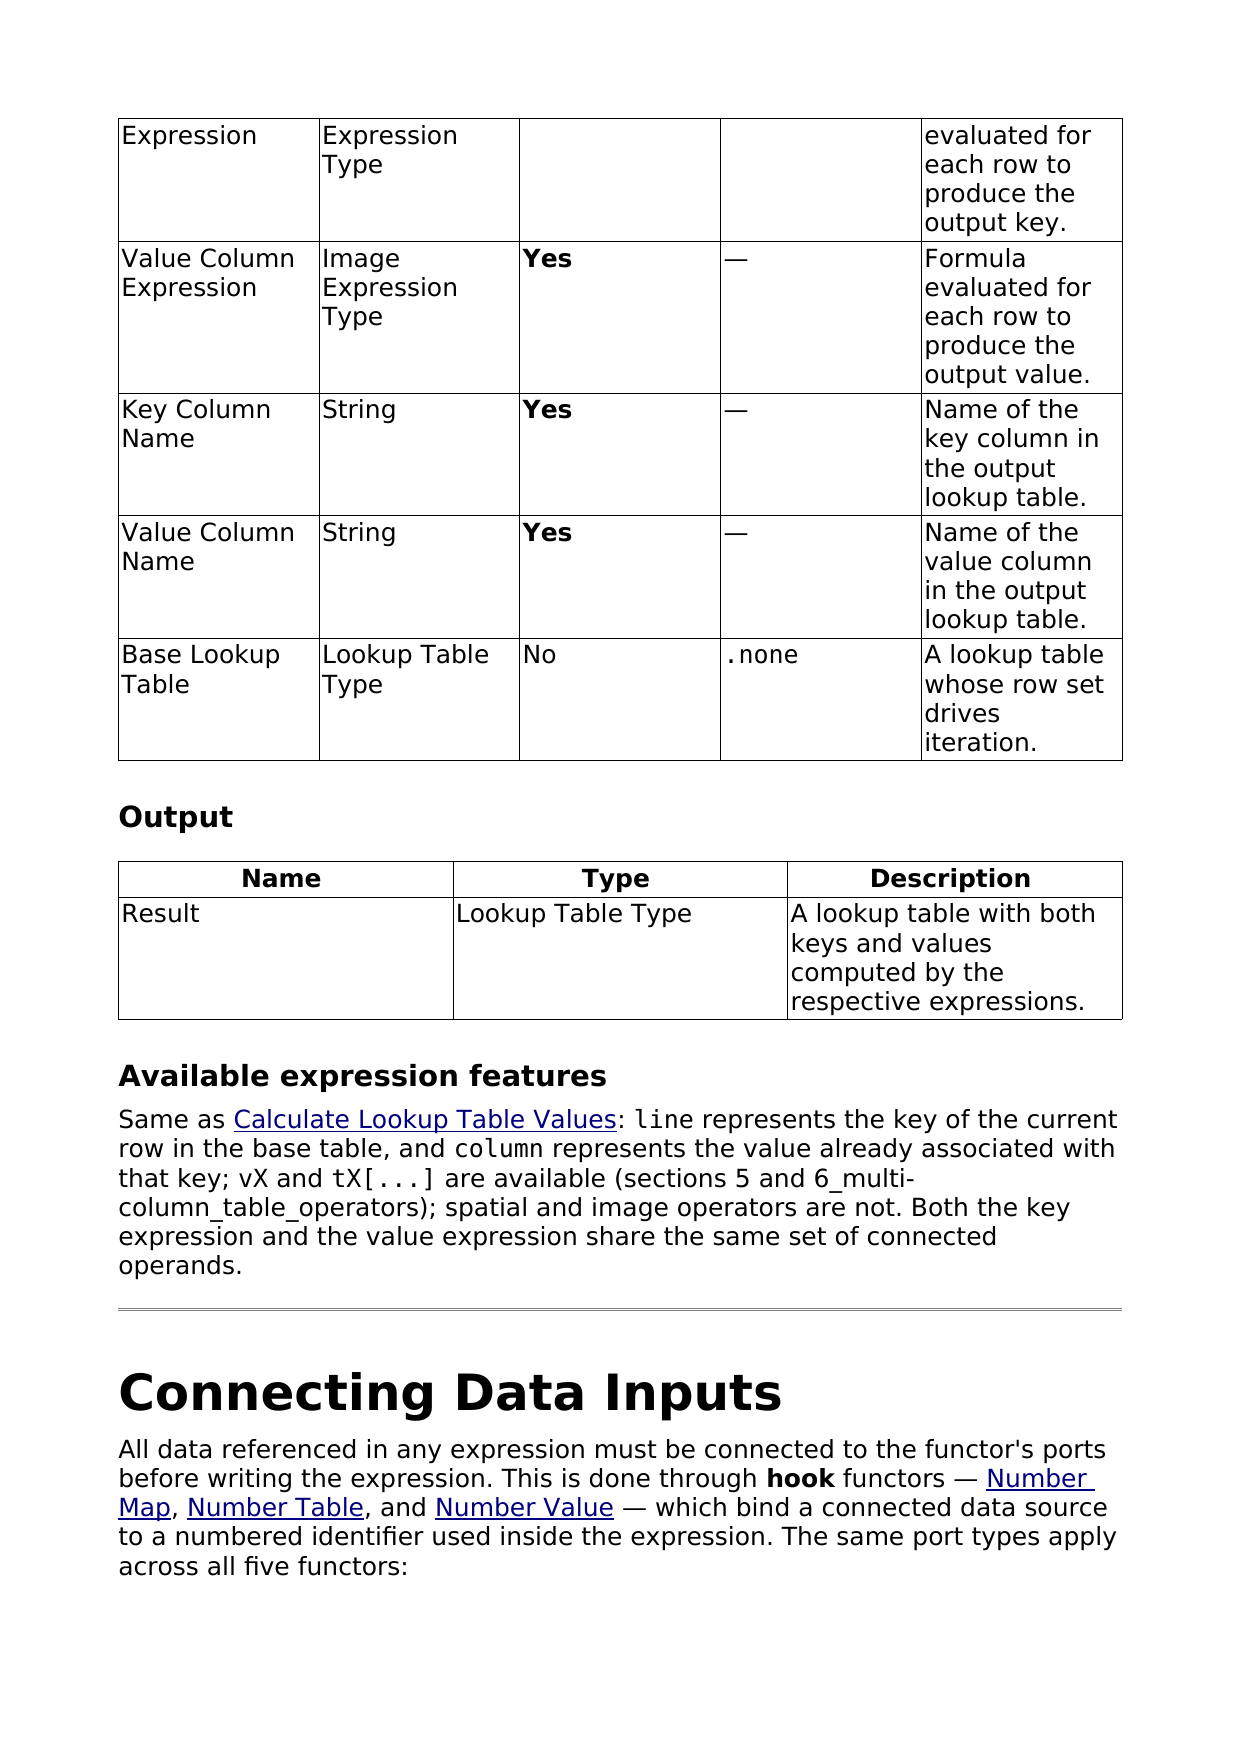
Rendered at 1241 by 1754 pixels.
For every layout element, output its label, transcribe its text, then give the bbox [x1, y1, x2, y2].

table_cell — [721, 242, 921, 392]
table_cell — [721, 394, 921, 515]
table_header Name [119, 862, 453, 897]
table_cell Name of the value column in the output lookup table. [922, 516, 1122, 638]
table_cell A lookup table whose row set drives iteration. [922, 639, 1122, 760]
table_cell Expression Type [320, 119, 519, 241]
table_cell String [320, 516, 519, 638]
table_cell Lookup Table Type [454, 898, 787, 1019]
subtitle Output [118, 800, 1122, 834]
table_cell Yes [520, 242, 720, 392]
table_cell [520, 119, 720, 241]
table_cell Key Column Name [119, 394, 319, 515]
table_cell Name of the key column in the output lookup table. [922, 394, 1122, 515]
table_cell Value Column Expression [119, 242, 319, 392]
table_cell Yes [520, 516, 720, 638]
table_cell No [520, 639, 720, 760]
table_cell [721, 119, 921, 241]
table_cell Yes [520, 394, 720, 515]
table_header Type [454, 862, 787, 897]
table_cell A lookup table with both keys and values computed by the respective expressions. [788, 898, 1122, 1019]
table_cell Expression [119, 119, 319, 241]
table_cell String [320, 394, 519, 515]
subtitle Connecting Data Inputs [118, 1364, 1122, 1423]
text All data referenced in any expression must be connected to the functor's ports before writing the expression. This is done through hook functors — Number Map, Number Table, and Number Value — which bind a connected data source to a numbered identifier used inside the expression. The same port types apply across all five functors: [118, 1435, 1122, 1581]
table_cell Base Lookup Table [119, 639, 319, 760]
subtitle Available expression features [118, 1059, 1122, 1093]
table_cell .none [721, 639, 921, 760]
table_cell evaluated for each row to produce the output key. [922, 119, 1122, 241]
table_cell — [721, 516, 921, 638]
table_cell Lookup Table Type [320, 639, 519, 760]
table_header Description [788, 862, 1122, 897]
table_cell Value Column Name [119, 516, 319, 638]
table_cell Formula evaluated for each row to produce the output value. [922, 242, 1122, 392]
text Same as Calculate Lookup Table Values: line represents the key of the current row in the base table, and column represents the value already associated with that key; vX and tX[...] are available (sections 5 and 6_multi-column_table_operators); spatial and image operators are not. Both the key expression and the value expression share the same set of connected operands. [118, 1106, 1122, 1281]
table_cell Image Expression Type [320, 242, 519, 392]
table_cell Result [119, 898, 453, 1019]
